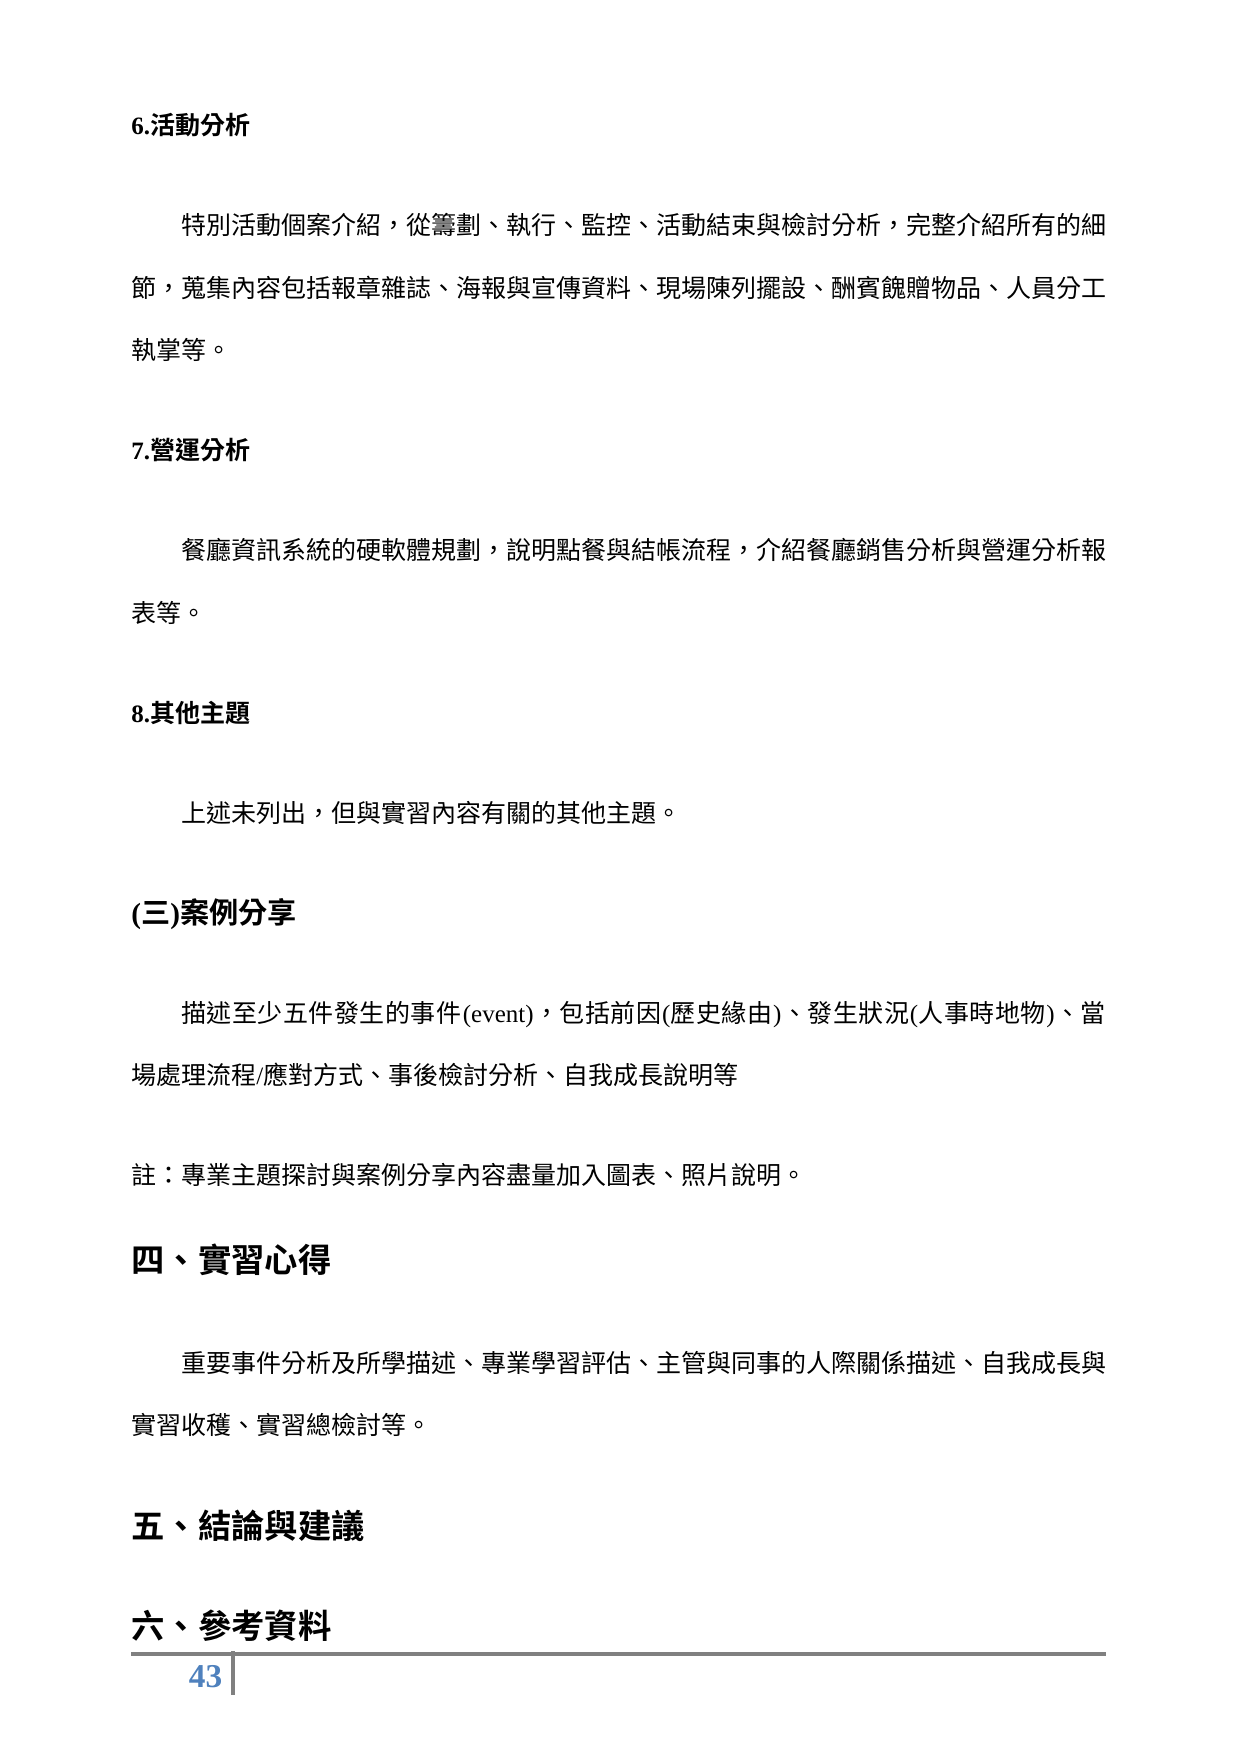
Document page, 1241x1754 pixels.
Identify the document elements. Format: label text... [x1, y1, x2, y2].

text 6.活動分析 [131, 82, 1106, 144]
text 8.其他主題 [131, 669, 1106, 732]
text 六、參考資料 [131, 1582, 1106, 1644]
text 重要事件分析及所學描述、專業學習評估、主管與同事的人際關係描述、自我成長與實習收穫、實習總檢討等。 [131, 1319, 1106, 1444]
text 特別活動個案介紹，從籌劃、執行、監控、活動結束與檢討分析，完整介紹所有的細節，蒐集內容包括報章雜誌、海報與宣傳資料、現場陳列擺設、酬賓餽贈物品、人員分工執掌等。 [131, 182, 1106, 369]
text 註：專業主題探討與案例分享內容盡量加入圖表、照片說明。 [131, 1132, 1106, 1194]
text 描述至少五件發生的事件(event)，包括前因(歷史緣由)、發生狀況(人事時地物)、當場處理流程/應對方式、事後檢討分析、自我成長說明等 [131, 969, 1106, 1094]
text (三)案例分享 [131, 869, 1106, 932]
text 五、結論與建議 [131, 1482, 1106, 1544]
text 7.營運分析 [131, 407, 1106, 469]
text 上述未列出，但與實習內容有關的其他主題。 [131, 769, 1106, 832]
text 四、實習心得 [131, 1232, 1106, 1282]
text 餐廳資訊系統的硬軟體規劃，說明點餐與結帳流程，介紹餐廳銷售分析與營運分析報表等。 [131, 507, 1106, 632]
